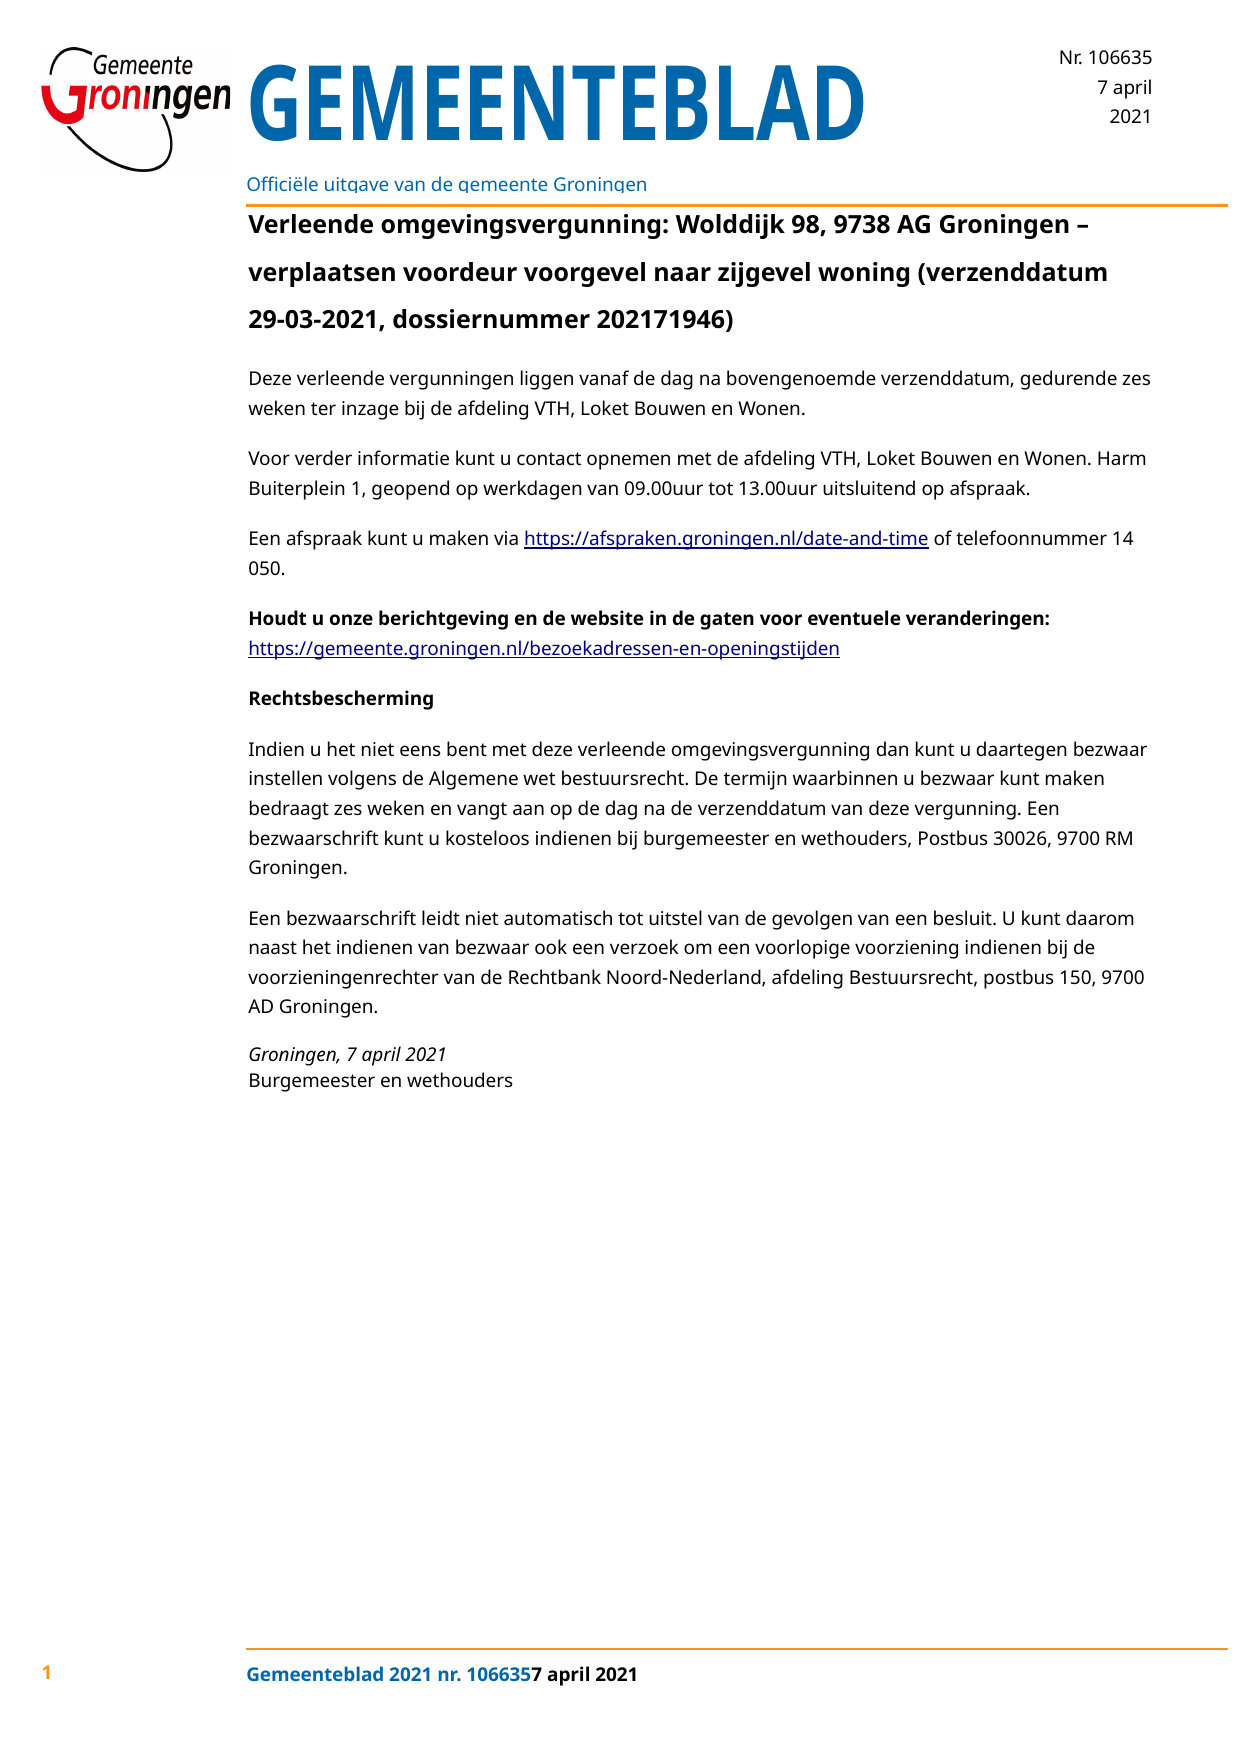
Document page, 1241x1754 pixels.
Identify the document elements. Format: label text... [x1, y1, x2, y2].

text Een afspraak kunt u maken via https://afspraken.groningen.nl/date-and-time of telefoonnummer 14 050. [248, 526, 1152, 581]
text Deze verleende vergunningen liggen vanaf de dag na bovengenoemde verzenddatum, gedurende zes weken ter inzage bij de afdeling VTH, Loket Bouwen en Wonen. [248, 366, 1152, 421]
text Houdt u onze berichtgeving en de website in de gaten voor eventuele veranderingen: https://gemeente.groningen.nl/bezoekadressen-en-openingstijden [248, 606, 1152, 661]
picture [41, 47, 231, 172]
text Een bezwaarschrift leidt niet automatisch tot uitstel van de gevolgen van een besluit. U kunt daarom naast het indienen van bezwaar ook een verzoek om een voorlopige voorziening indienen bij de voorzieningenrechter van de Rechtbank Noord-Nederland, afdeling Bestuursrecht, postbus 150, 9700 AD Groningen. [248, 905, 1152, 1019]
text Rechtsbescherming [248, 686, 1152, 711]
text Groningen, 7 april 2021 [248, 1041, 1152, 1067]
text Indien u het niet eens bent met deze verleende omgevingsvergunning dan kunt u daartegen bezwaar instellen volgens de Algemene wet bestuursrecht. De termijn waarbinnen u bezwaar kunt maken bedraagt zes weken en vangt aan op de dag na de verzenddatum van deze vergunning. Een bezwaarschrift kunt u kosteloos indienen bij burgemeester en wethouders, Postbus 30026, 9700 RM Groningen. [248, 736, 1152, 880]
text Voor verder informatie kunt u contact opnemen met de afdeling VTH, Loket Bouwen en Wonen. Harm Buiterplein 1, geopend op werkdagen van 09.00uur tot 13.00uur uitsluitend op afspraak. [248, 446, 1152, 501]
text Burgemeester en wethouders [248, 1067, 1152, 1093]
text Verleende omgevingsvergunning: Wolddijk 98, 9738 AG Groningen – verplaatsen voordeur voorgevel naar zijgevel woning (verzenddatum 29-03-2021, dossiernummer 202171946) [248, 207, 1152, 336]
